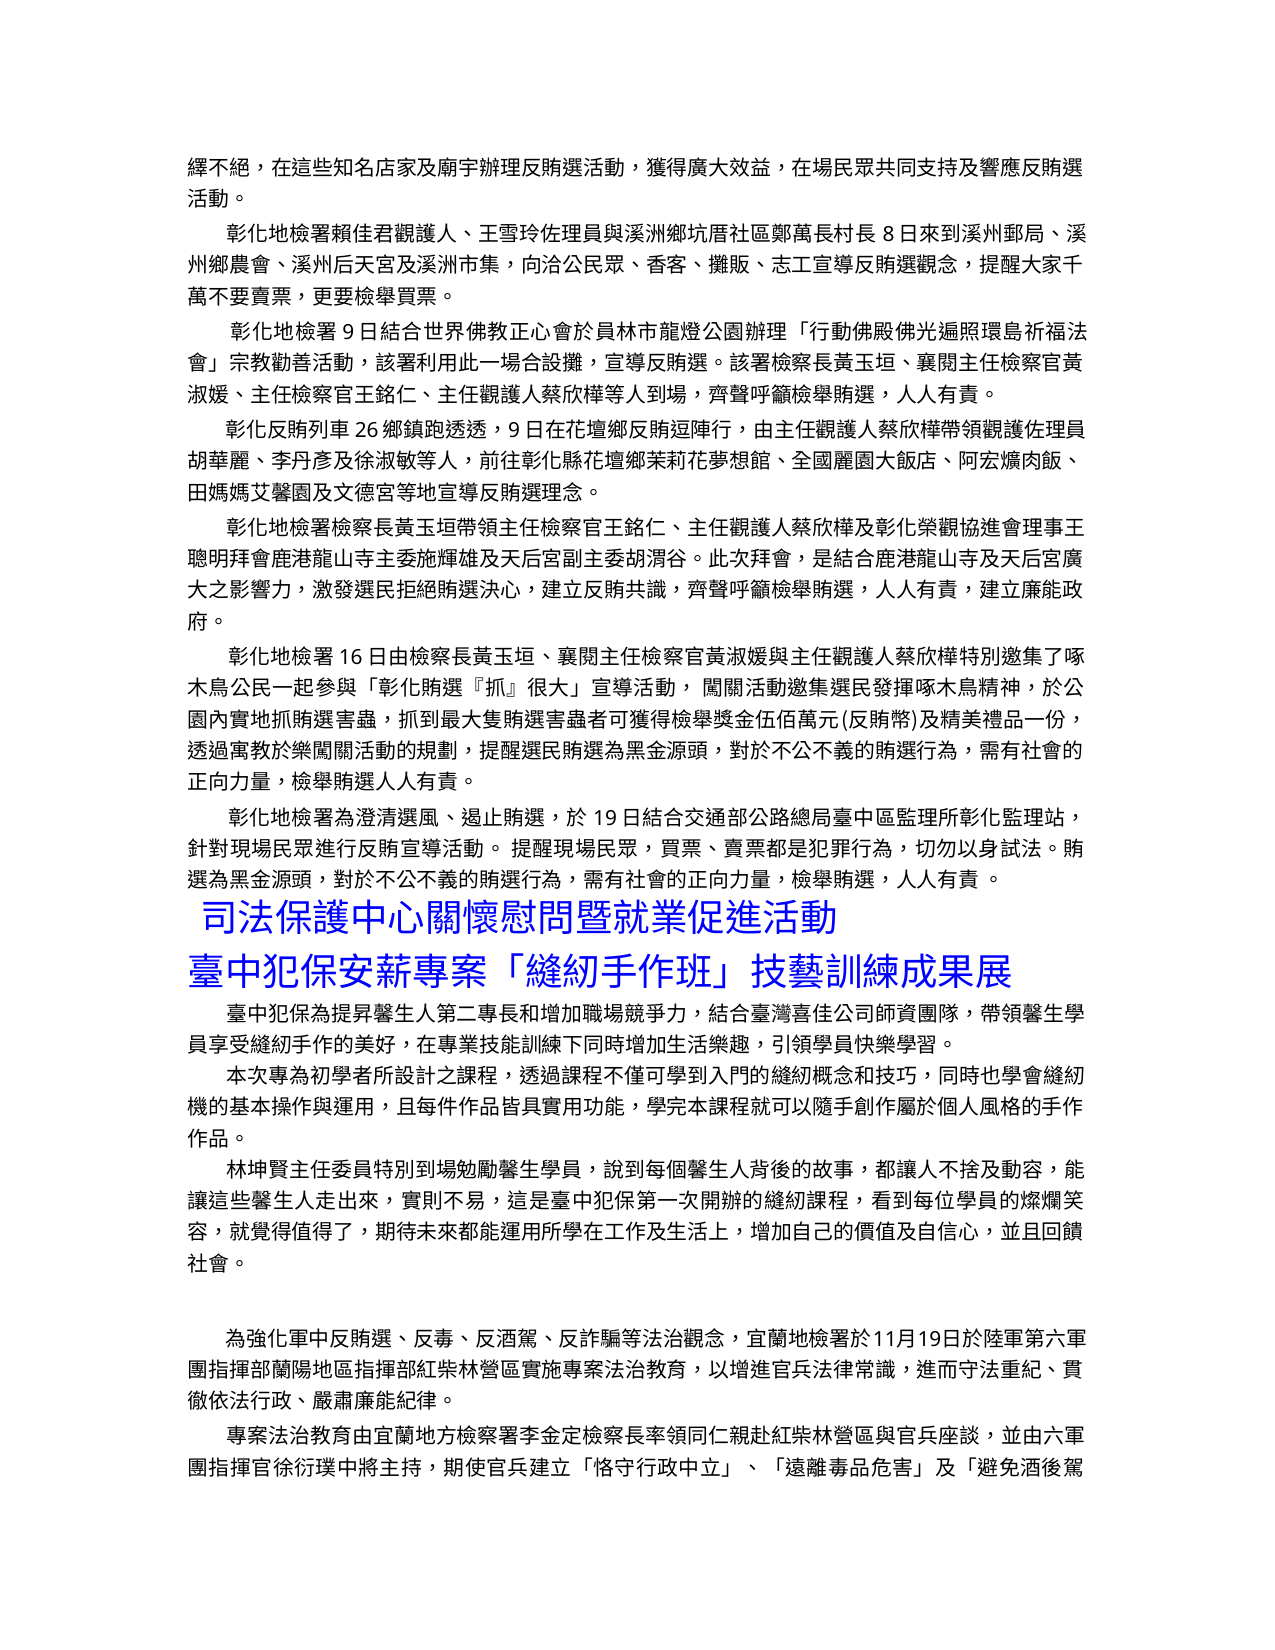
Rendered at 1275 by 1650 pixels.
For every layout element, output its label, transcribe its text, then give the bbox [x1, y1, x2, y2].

text 為強化軍中反賄選、反毒、反酒駕、反詐騙等法治觀念，宜蘭地檢署於11月19日於陸軍第六軍團指揮部蘭陽地區指揮部紅柴林營區實施專案法治教育，以增進官兵法律常識，進而守法重紀、貫徹依法行政、嚴肅廉能紀律。 [187, 1321, 1087, 1415]
text 司法保護中心關懷慰問暨就業促進活動 [187, 898, 1087, 939]
text 本次專為初學者所設計之課程，透過課程不僅可學到入門的縫紉概念和技巧，同時也學會縫紉機的基本操作與運用，且每件作品皆具實用功能，學完本課程就可以隨手創作屬於個人風格的手作作品。 [187, 1058, 1087, 1152]
text 林坤賢主任委員特別到場勉勵馨生學員，說到每個馨生人背後的故事，都讓人不捨及動容，能讓這些馨生人走出來，實則不易，這是臺中犯保第一次開辦的縫紉課程，看到每位學員的燦爛笑容，就覺得值得了，期待未來都能運用所學在工作及生活上，增加自己的價值及自信心，並且回饋社會。 [187, 1152, 1087, 1277]
text 臺中犯保安薪專案「縫紉手作班」技藝訓練成果展 [187, 942, 1087, 996]
text 彰化地檢署9日結合世界佛教正心會於員林市龍燈公園辦理「行動佛殿佛光遍照環島祈福法會」宗教勸善活動，該署利用此一場合設攤，宣導反賄選。該署檢察長黃玉垣、襄閱主任檢察官黃淑媛、主任檢察官王銘仁、主任觀護人蔡欣樺等人到場，齊聲呼籲檢舉賄選，人人有責。 [187, 314, 1087, 408]
text 專案法治教育由宜蘭地方檢察署李金定檢察長率領同仁親赴紅柴林營區與官兵座談，並由六軍團指揮官徐衍璞中將主持，期使官兵建立「恪守行政中立」、「遠離毒品危害」及「避免酒後駕 [187, 1419, 1087, 1481]
text 繹不絕，在這些知名店家及廟宇辦理反賄選活動，獲得廣大效益，在場民眾共同支持及響應反賄選活動。 [187, 150, 1087, 212]
text 犯保屏東分會舉辦「迎向馨生～生涯發展」活動 [187, 1277, 1087, 1319]
text 彰化地檢署為澄清選風、遏止賄選，於19日結合交通部公路總局臺中區監理所彰化監理站，針對現場民眾進行反賄宣導活動。 提醒現場民眾，買票、賣票都是犯罪行為，切勿以身試法。賄選為黑金源頭，對於不公不義的賄選行為，需有社會的正向力量，檢舉賄選，人人有責 。 [187, 800, 1087, 894]
text 彰化地檢署檢察長黃玉垣帶領主任檢察官王銘仁、主任觀護人蔡欣樺及彰化榮觀協進會理事王聰明拜會鹿港龍山寺主委施輝雄及天后宮副主委胡渭谷。此次拜會，是結合鹿港龍山寺及天后宮廣大之影響力，激發選民拒絕賄選決心，建立反賄共識，齊聲呼籲檢舉賄選，人人有責，建立廉能政府。 [187, 510, 1087, 635]
text 彰化反賄列車26鄉鎮跑透透，9日在花壇鄉反賄逗陣行，由主任觀護人蔡欣樺帶領觀護佐理員胡華麗、李丹彥及徐淑敏等人，前往彰化縣花壇鄉茉莉花夢想館、全國麗園大飯店、阿宏爌肉飯、田媽媽艾馨園及文德宮等地宣導反賄選理念。 [187, 412, 1087, 506]
text 彰化地檢署16日由檢察長黃玉垣、襄閱主任檢察官黃淑媛與主任觀護人蔡欣樺特別邀集了啄木鳥公民一起參與「彰化賄選『抓』很大」宣導活動， 闖關活動邀集選民發揮啄木鳥精神，於公園內實地抓賄選害蟲，抓到最大隻賄選害蟲者可獲得檢舉獎金伍佰萬元(反賄幣)及精美禮品一份，透過寓教於樂闖關活動的規劃，提醒選民賄選為黑金源頭，對於不公不義的賄選行為，需有社會的正向力量，檢舉賄選人人有責。 [187, 639, 1087, 796]
text 彰化地檢署賴佳君觀護人、王雪玲佐理員與溪洲鄉坑厝社區鄭萬長村長8日來到溪州郵局、溪州鄉農會、溪州后天宮及溪洲市集，向洽公民眾、香客、攤販、志工宣導反賄選觀念，提醒大家千萬不要賣票，更要檢舉買票。 [187, 217, 1087, 310]
text 臺中犯保為提昇馨生人第二專長和增加職場競爭力，結合臺灣喜佳公司師資團隊，帶領馨生學員享受縫紉手作的美好，在專業技能訓練下同時增加生活樂趣，引領學員快樂學習。 [187, 996, 1087, 1058]
